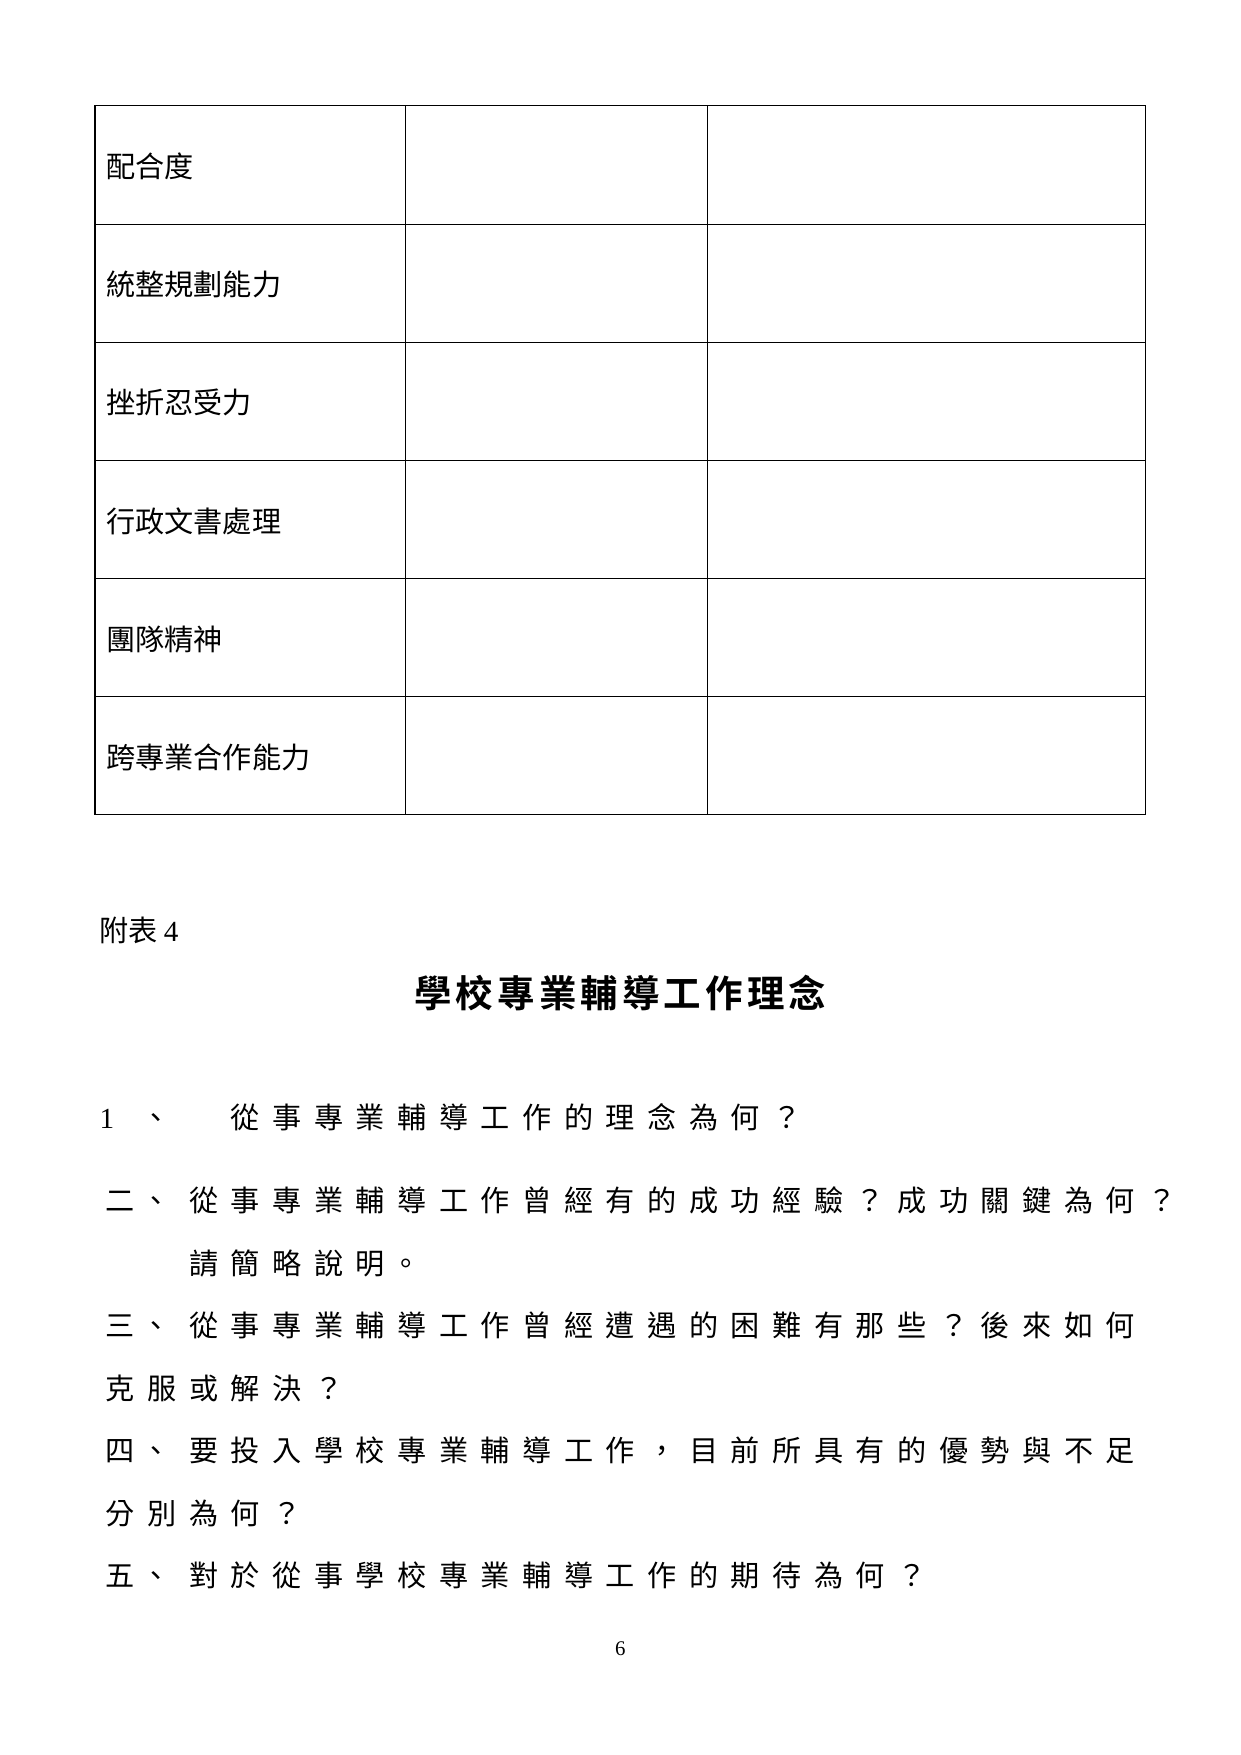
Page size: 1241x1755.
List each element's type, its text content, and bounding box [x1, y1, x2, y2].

text 二、從事專業輔導工作曾經有的成功經驗？成功關鍵為何？請簡略說明。 [99, 1157, 1141, 1282]
table_cell [708, 579, 1145, 696]
table_cell 行政文書處理 [96, 461, 405, 578]
text 四、要投入學校專業輔導工作，目前所具有的優勢與不足分別為何？ [99, 1407, 1141, 1532]
table_cell 挫折忍受力 [96, 343, 405, 460]
text 學校專業輔導工作理念 [99, 949, 1141, 1012]
list 從事專業輔導工作的理念為何？ [99, 1032, 1141, 1157]
table_cell [406, 697, 707, 814]
table_cell [708, 106, 1145, 223]
table_cell [708, 461, 1145, 578]
table_cell 統整規劃能力 [96, 225, 405, 342]
text 五、對於從事學校專業輔導工作的期待為何？ [99, 1532, 1141, 1595]
table_cell [406, 579, 707, 696]
table_cell 跨專業合作能力 [96, 697, 405, 814]
table_cell [406, 343, 707, 460]
table_cell 團隊精神 [96, 579, 405, 696]
text 三、從事專業輔導工作曾經遭遇的困難有那些？後來如何克服或解決？ [99, 1282, 1141, 1407]
table_cell 配合度 [96, 106, 405, 223]
table_cell [708, 225, 1145, 342]
text 附表4 [99, 907, 1132, 949]
table_cell [406, 225, 707, 342]
table_cell [406, 106, 707, 223]
table_cell [708, 343, 1145, 460]
table_cell [406, 461, 707, 578]
table_cell [708, 697, 1145, 814]
